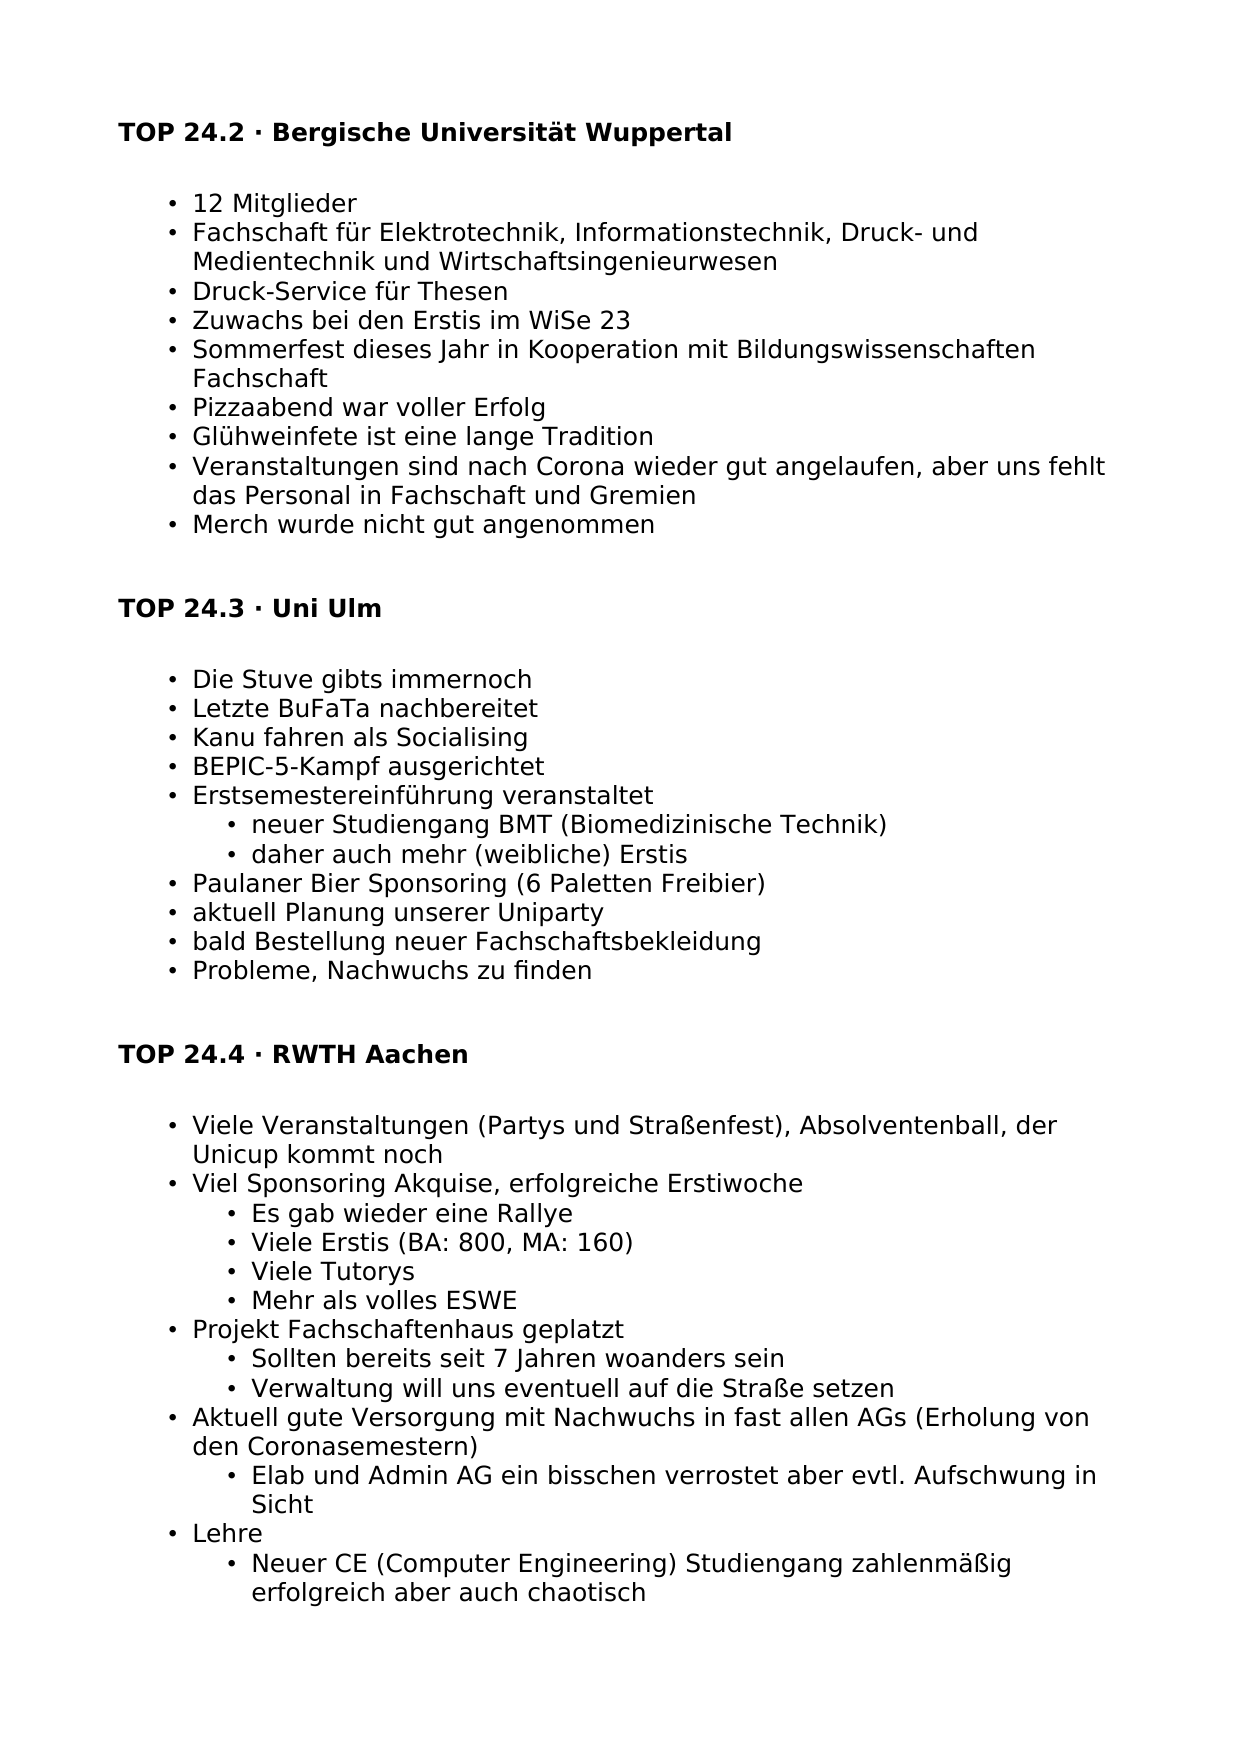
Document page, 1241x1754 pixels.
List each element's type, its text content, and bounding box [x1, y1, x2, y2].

list Elab und Admin AG ein bisschen verrostet aber evtl. Aufschwung in Sicht [236, 1461, 1122, 1520]
list Projekt Fachschaftenhaus geplatzt [177, 1316, 1122, 1345]
list Letzte BuFaTa nachbereitet [177, 694, 1122, 723]
list Viel Sponsoring Akquise, erfolgreiche Erstiwoche [177, 1170, 1122, 1199]
list aktuell Planung unserer Uniparty [177, 898, 1122, 927]
list Sollten bereits seit 7 Jahren woanders sein [236, 1345, 1122, 1374]
list neuer Studiengang BMT (Biomedizinische Technik) [236, 811, 1122, 840]
list Merch wurde nicht gut angenommen [177, 510, 1122, 539]
list Lehre [177, 1520, 1122, 1549]
list Glühweinfete ist eine lange Tradition [177, 423, 1122, 452]
list Probleme, Nachwuchs zu finden [177, 957, 1122, 986]
subtitle TOP 24.3 · Uni Ulm [118, 594, 1122, 623]
list Erstsemestereinführung veranstaltet [177, 782, 1122, 811]
list Neuer CE (Computer Engineering) Studiengang zahlenmäßig erfolgreich aber auch chaotisch [236, 1549, 1122, 1607]
list Viele Tutorys [236, 1257, 1122, 1286]
list Verwaltung will uns eventuell auf die Straße setzen [236, 1374, 1122, 1403]
list Kanu fahren als Socialising [177, 723, 1122, 752]
list Veranstaltungen sind nach Corona wieder gut angelaufen, aber uns fehlt das Personal in Fachschaft und Gremien [177, 452, 1122, 510]
list Es gab wieder eine Rallye [236, 1199, 1122, 1228]
list Viele Veranstaltungen (Partys und Straßenfest), Absolventenball, der Unicup kommt noch [177, 1111, 1122, 1170]
list Mehr als volles ESWE [236, 1286, 1122, 1316]
list Aktuell gute Versorgung mit Nachwuchs in fast allen AGs (Erholung von den Coronasemestern) [177, 1403, 1122, 1461]
list bald Bestellung neuer Fachschaftsbekleidung [177, 927, 1122, 957]
subtitle TOP 24.2 · Bergische Universität Wuppertal [118, 118, 1122, 147]
list Druck-Service für Thesen [177, 277, 1122, 306]
list Fachschaft für Elektrotechnik, Informationstechnik, Druck- und Medientechnik und Wirtschaftsingenieurwesen [177, 218, 1122, 277]
subtitle TOP 24.4 · RWTH Aachen [118, 1040, 1122, 1069]
list 12 Mitglieder [177, 189, 1122, 218]
list daher auch mehr (weibliche) Erstis [236, 840, 1122, 869]
list BEPIC-5-Kampf ausgerichtet [177, 752, 1122, 782]
list Viele Erstis (BA: 800, MA: 160) [236, 1228, 1122, 1257]
list Paulaner Bier Sponsoring (6 Paletten Freibier) [177, 869, 1122, 898]
list Pizzaabend war voller Erfolg [177, 393, 1122, 423]
list Zuwachs bei den Erstis im WiSe 23 [177, 306, 1122, 335]
list Die Stuve gibts immernoch [177, 665, 1122, 694]
list Sommerfest dieses Jahr in Kooperation mit Bildungswissenschaften Fachschaft [177, 335, 1122, 393]
